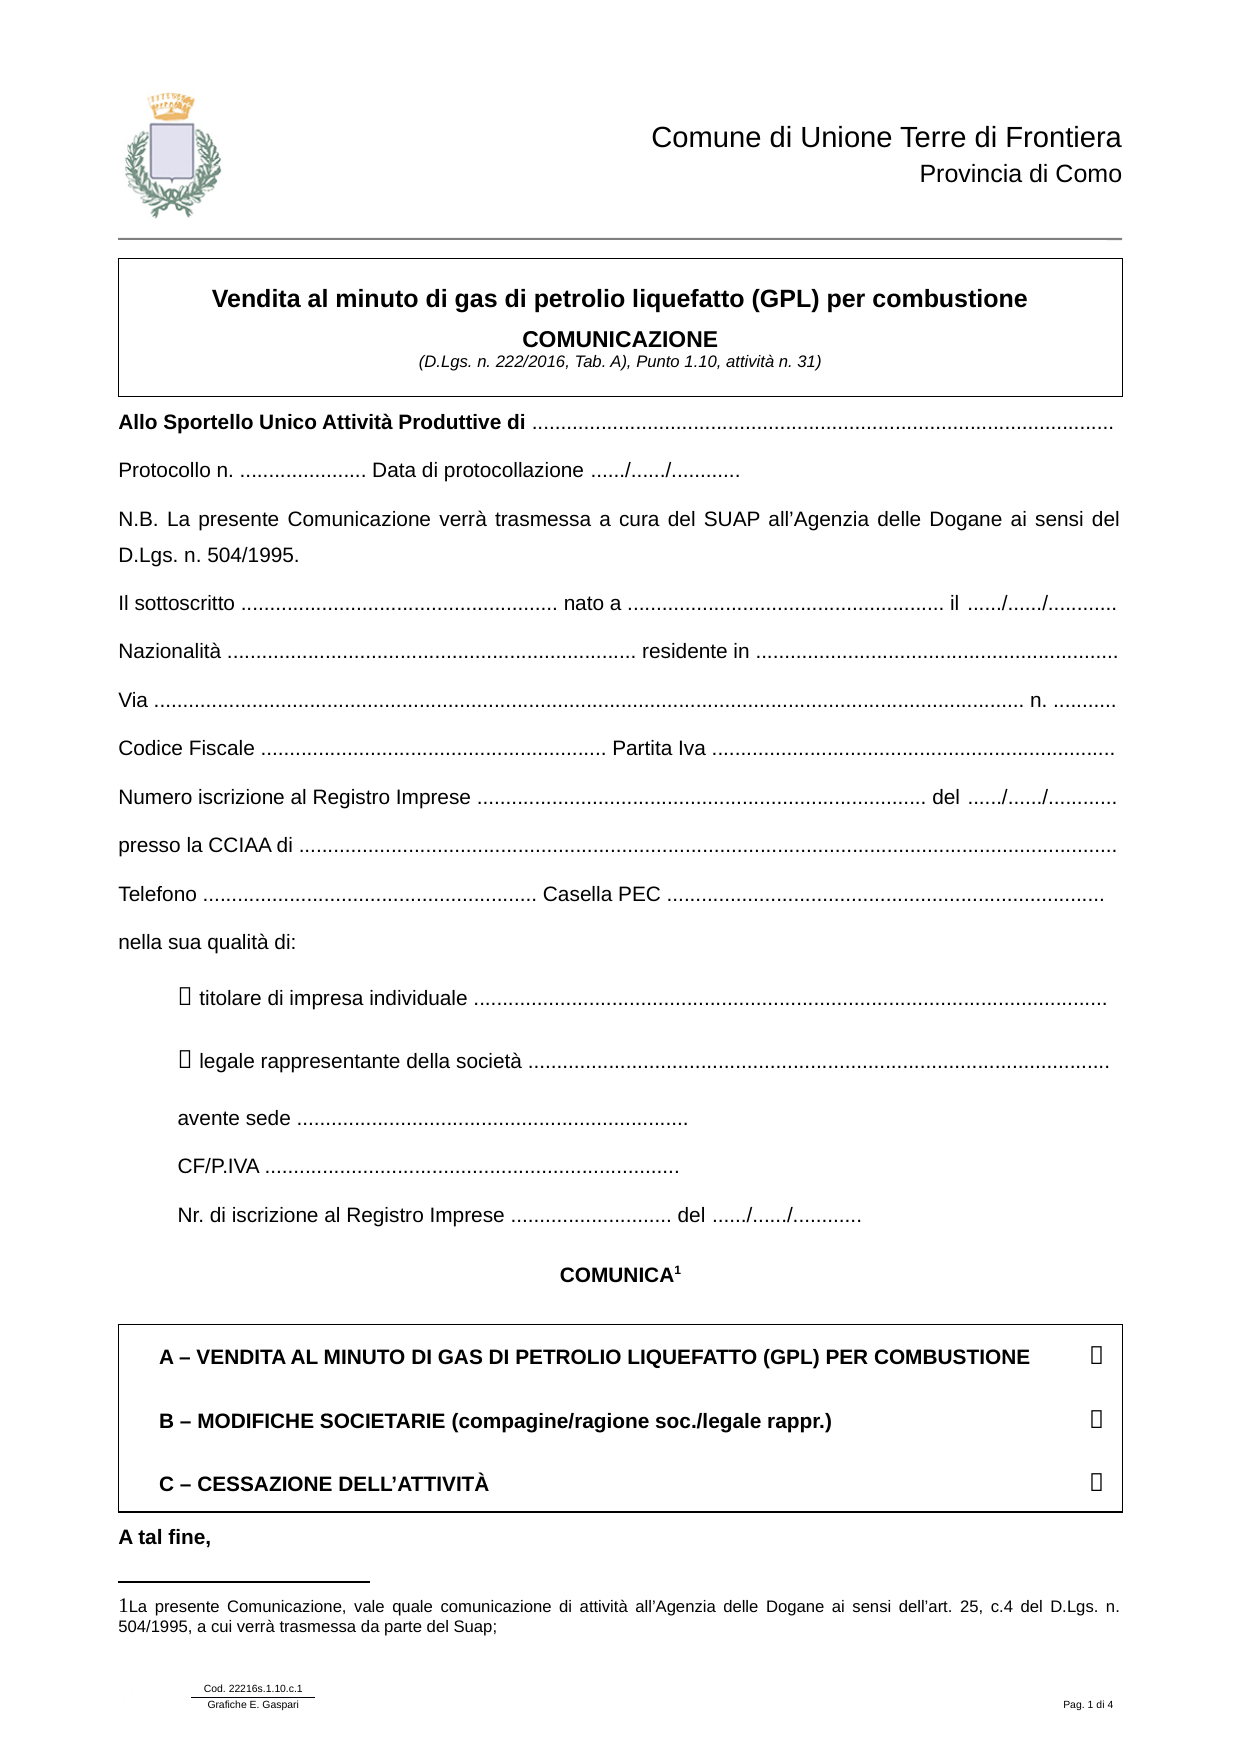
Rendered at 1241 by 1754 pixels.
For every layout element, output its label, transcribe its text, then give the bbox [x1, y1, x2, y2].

text Via ....................................................................................................................................................... n. ........... [118, 688, 1122, 712]
text presso la CCIAA di .............................................................................................................................................. [118, 833, 1122, 857]
text Nazionalità ....................................................................... residente in ............................................................... [118, 639, 1122, 663]
text Codice Fiscale ............................................................ Partita Iva ...................................................................... [118, 736, 1122, 760]
text Allo Sportello Unico Attività Produttive di ..................................................................................................... [118, 410, 1122, 434]
picture [122, 90, 224, 221]
text Il sottoscritto ....................................................... nato a ....................................................... il ....../....../............ [118, 591, 1122, 615]
text A tal fine, [118, 1525, 1122, 1549]
text  titolare di impresa individuale .............................................................................................................. [177, 978, 1122, 1012]
text Comune di Unione Terre di Frontiera [224, 121, 1122, 154]
text Protocollo n. ...................... Data di protocollazione ....../....../............ [118, 458, 1122, 482]
text CF/P.IVA ........................................................................ [177, 1154, 1122, 1178]
text  legale rappresentante della società ..................................................................................................... [177, 1042, 1122, 1076]
text Numero iscrizione al Registro Imprese .............................................................................. del ....../....../............ [118, 785, 1122, 809]
table_header Vendita al minuto di gas di petrolio liquefatto (GPL) per combustione COMUNICAZIONE (D.Lgs. n. 222/2016, Tab. A), Punto 1.10, attività n. 31) [119, 259, 1122, 396]
text COMUNICA [118, 1263, 1122, 1287]
text N.B. La presente Comunicazione verrà trasmessa a cura del SUAP all’Agenzia delle Dogane ai sensi del D.Lgs. n. 504/1995. [118, 507, 1122, 566]
text Provincia di Como [224, 159, 1122, 188]
text La presente Comunicazione, vale quale comunicazione di attività all’Agenzia delle Dogane ai sensi dell’art. 25, c.4 del D.Lgs. n. 504/1995, a cui verrà trasmessa da parte del Suap; [118, 1593, 1122, 1636]
text avente sede .................................................................... [177, 1106, 1122, 1129]
text Nr. di iscrizione al Registro Imprese ............................ del ....../....../............ [177, 1202, 1122, 1226]
text Telefono .......................................................... Casella PEC ............................................................................ [118, 882, 1122, 906]
text nella sua qualità di: [118, 930, 1122, 954]
table_header A – VENDITA AL MINUTO DI GAS DI PETROLIO LIQUEFATTO (GPL) PER COMBUSTIONE  B – MODIFICHE SOCIETARIE (compagine/ragione soc./legale rappr.)  C – CESSAZIONE DELL’ATTIVITÀ  [119, 1325, 1122, 1511]
